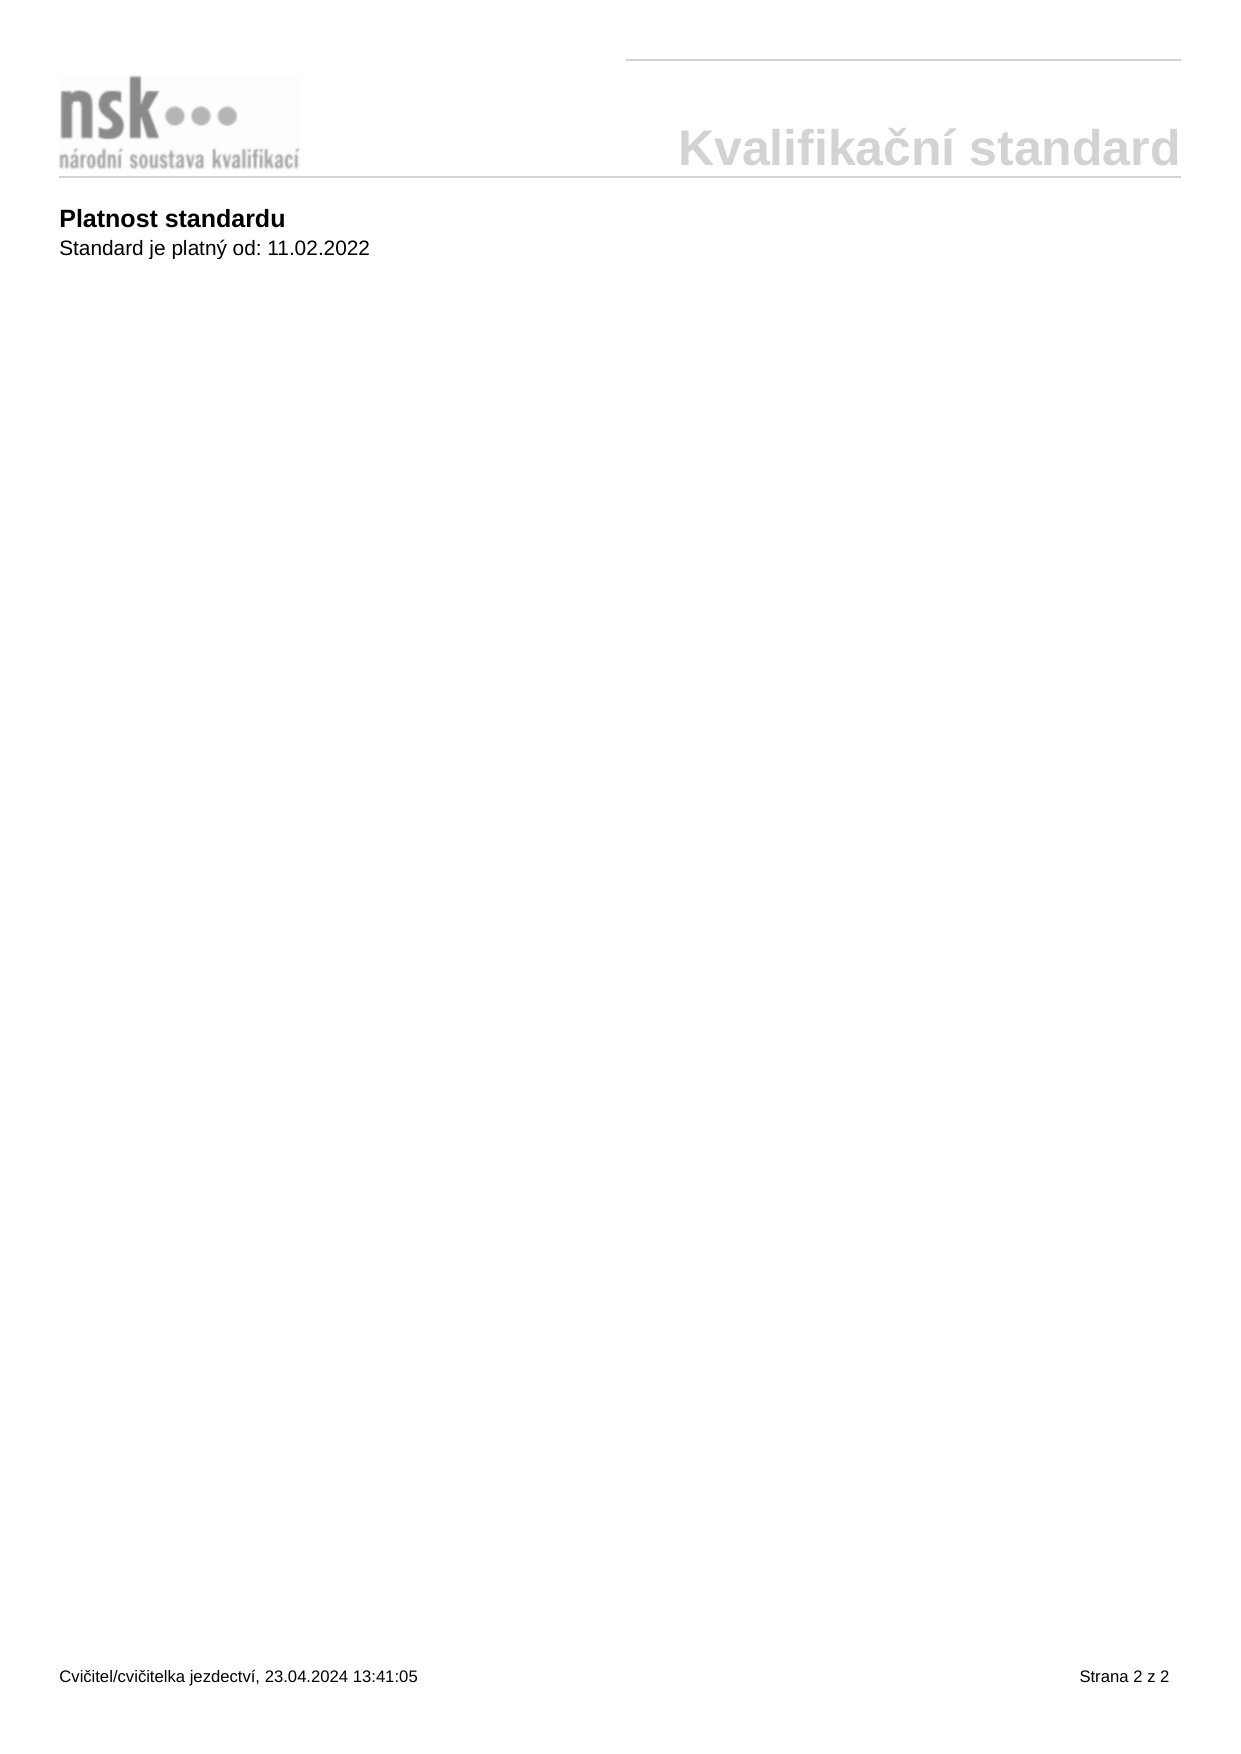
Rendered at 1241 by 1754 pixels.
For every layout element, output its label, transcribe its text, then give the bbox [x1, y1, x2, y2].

table_cell [1169, 259, 1181, 559]
table_cell [626, 1409, 862, 1658]
table_cell [1093, 194, 1169, 200]
table_cell [862, 194, 1093, 200]
table_cell [484, 171, 620, 176]
picture [58, 59, 621, 171]
table_cell [862, 559, 1093, 859]
table_cell [59, 259, 483, 559]
table_cell [626, 559, 862, 859]
table_cell [1169, 1658, 1181, 1694]
table_cell [484, 1159, 620, 1409]
table_cell Strana 2 z 2 [862, 1658, 1169, 1694]
table_cell [1169, 1159, 1181, 1409]
table_cell [620, 559, 626, 859]
table_cell [620, 259, 626, 559]
table_cell [1169, 859, 1181, 1159]
table_cell [1093, 559, 1169, 859]
table_cell [626, 859, 862, 1159]
table_cell [59, 178, 1181, 194]
table_cell [862, 859, 1093, 1159]
table_cell [59, 1159, 483, 1409]
table_cell [1093, 859, 1169, 1159]
table_cell [626, 259, 862, 559]
table_cell [620, 859, 626, 1159]
table_cell [862, 259, 1093, 559]
table_cell [484, 859, 620, 1159]
table_cell [484, 559, 620, 859]
table_cell Kvalifikační standard [626, 61, 1181, 176]
table_cell Standard je platný od: 11.02.2022 [59, 236, 1181, 259]
table_cell [59, 194, 483, 200]
table_cell [1169, 559, 1181, 859]
table_cell [1093, 1159, 1169, 1409]
table_cell [1169, 1409, 1181, 1658]
table_cell [59, 559, 483, 859]
table_cell [59, 859, 483, 1159]
table_cell [620, 1409, 626, 1658]
table_cell [862, 1159, 1093, 1409]
table_cell Cvičitel/cvičitelka jezdectví, 23.04.2024 13:41:05 [59, 1658, 862, 1694]
table_cell [621, 59, 626, 170]
table_cell Platnost standardu [59, 200, 1181, 236]
table_cell [59, 1409, 483, 1658]
table_cell [626, 1159, 862, 1409]
table_cell [626, 194, 862, 200]
table_cell [1093, 259, 1169, 559]
table_cell [484, 1409, 620, 1658]
table_cell [484, 259, 620, 559]
table_cell [862, 1409, 1093, 1658]
table_cell [484, 194, 620, 200]
table_cell [59, 171, 483, 176]
table_cell [1093, 1409, 1169, 1658]
table_cell [620, 1159, 626, 1409]
table_cell [1169, 194, 1181, 200]
